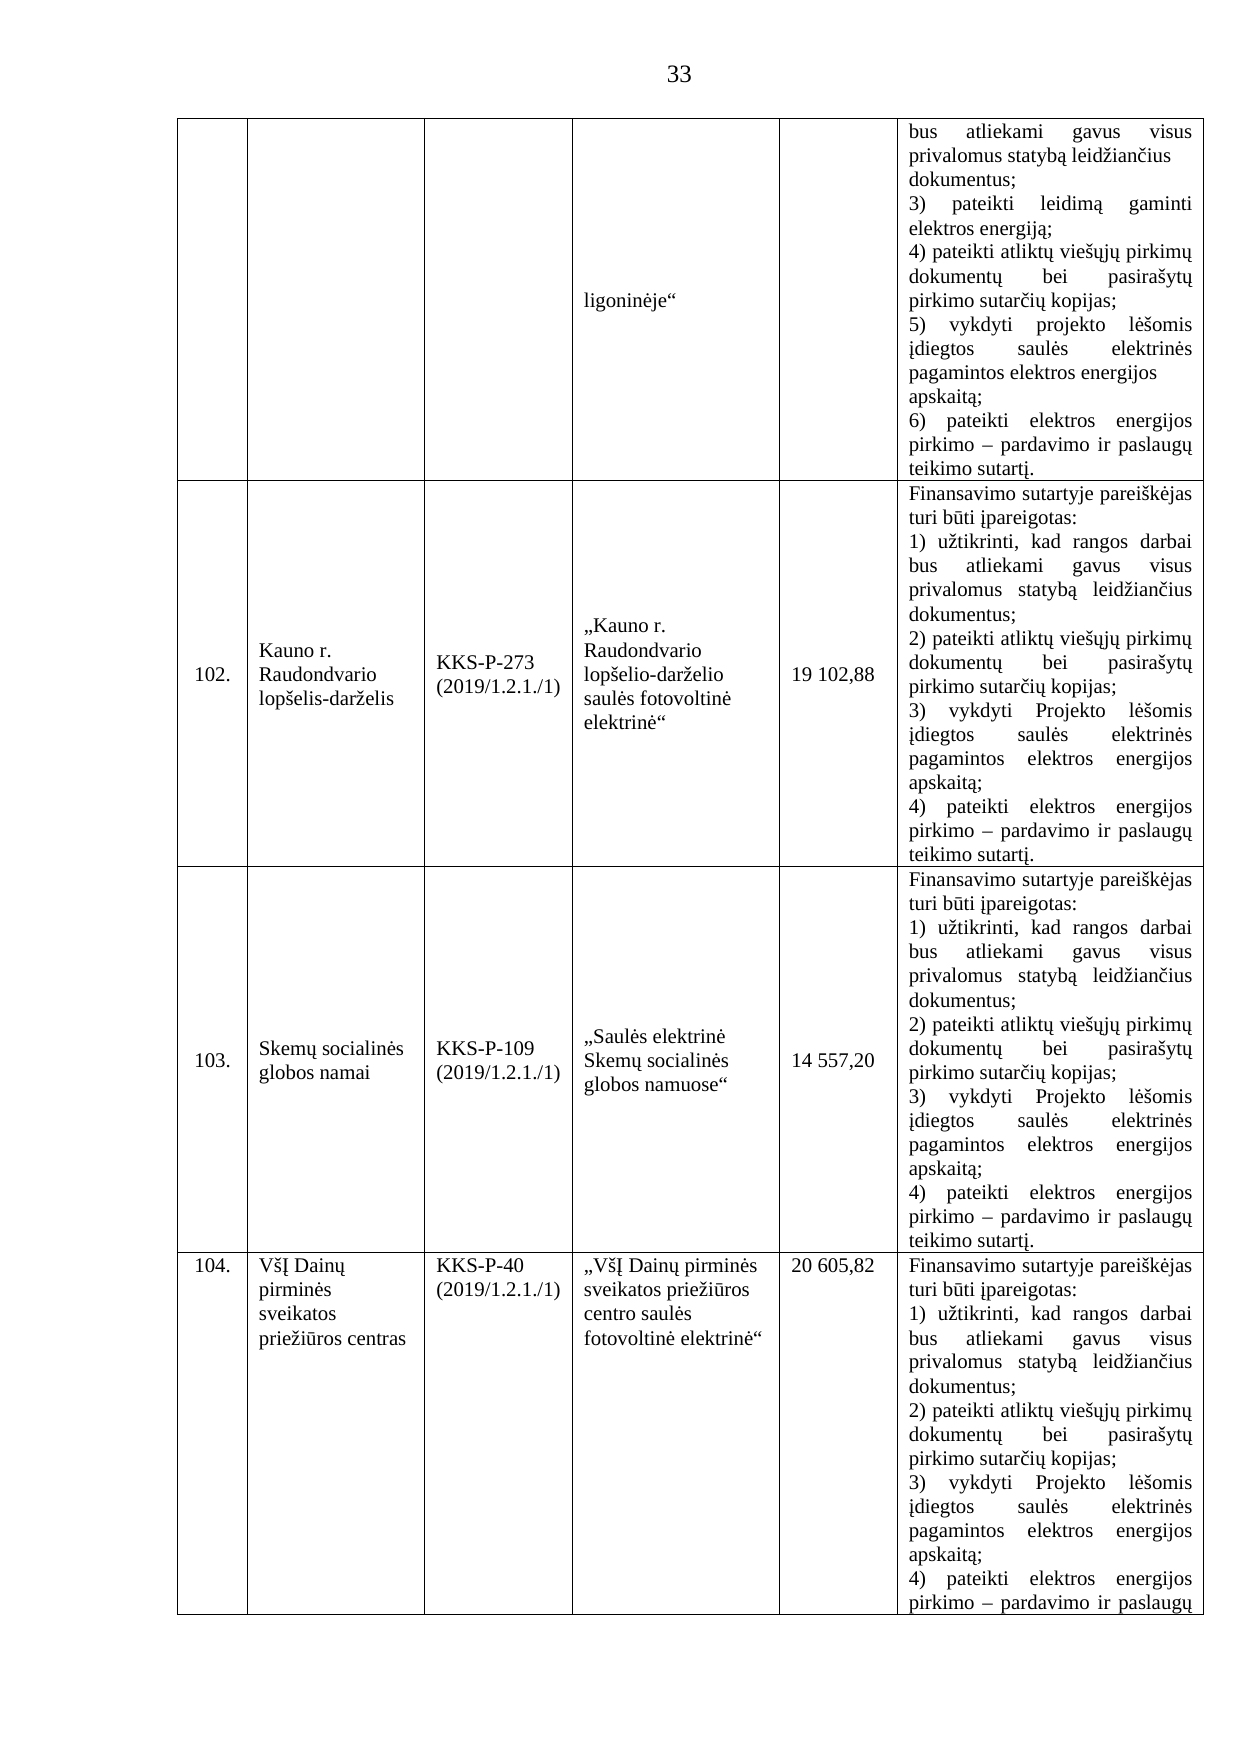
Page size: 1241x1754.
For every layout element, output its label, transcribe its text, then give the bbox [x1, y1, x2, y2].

table_cell Finansavimo sutartyje pareiškėjas turi būti įpareigotas: 1) užtikrinti, kad rangos darbai bus atliekami gavus visus privalomus statybą leidžiančius dokumentus; 2) pateikti atliktų viešųjų pirkimų dokumentų bei pasirašytų pirkimo sutarčių kopijas; 3) vykdyti Projekto lėšomis įdiegtos saulės elektrinės pagamintos elektros energijos apskaitą; 4) pateikti elektros energijos pirkimo – pardavimo ir paslaugų teikimo sutartį. [898, 481, 1203, 866]
table_cell [780, 119, 897, 480]
table_cell KKS-P-273 (2019/1.2.1./1) [425, 481, 572, 866]
table_cell KKS-P-40 (2019/1.2.1./1) [425, 1253, 572, 1614]
table_cell 19 102,88 [780, 481, 897, 866]
table_cell [178, 119, 247, 480]
table_cell 14 557,20 [780, 867, 897, 1252]
table_cell [248, 119, 424, 480]
table_cell Skemų socialinės globos namai [248, 867, 424, 1252]
table_cell 102. [178, 481, 247, 866]
table_cell Kauno r. Raudondvario lopšelis-darželis [248, 481, 424, 866]
table_cell Finansavimo sutartyje pareiškėjas turi būti įpareigotas: 1) užtikrinti, kad rangos darbai bus atliekami gavus visus privalomus statybą leidžiančius dokumentus; 2) pateikti atliktų viešųjų pirkimų dokumentų bei pasirašytų pirkimo sutarčių kopijas; 3) vykdyti Projekto lėšomis įdiegtos saulės elektrinės pagamintos elektros energijos apskaitą; 4) pateikti elektros energijos pirkimo – pardavimo ir paslaugų [898, 1253, 1203, 1614]
table_cell „Saulės elektrinė Skemų socialinės globos namuose“ [573, 867, 779, 1252]
table_cell bus atliekami gavus visus privalomus statybą leidžiančius dokumentus; 3) pateikti leidimą gaminti elektros energiją; 4) pateikti atliktų viešųjų pirkimų dokumentų bei pasirašytų pirkimo sutarčių kopijas; 5) vykdyti projekto lėšomis įdiegtos saulės elektrinės pagamintos elektros energijos apskaitą; 6) pateikti elektros energijos pirkimo – pardavimo ir paslaugų teikimo sutartį. [898, 119, 1203, 480]
table_cell VšĮ Dainų pirminės sveikatos priežiūros centras [248, 1253, 424, 1614]
table_cell 104. [178, 1253, 247, 1614]
table_cell Finansavimo sutartyje pareiškėjas turi būti įpareigotas: 1) užtikrinti, kad rangos darbai bus atliekami gavus visus privalomus statybą leidžiančius dokumentus; 2) pateikti atliktų viešųjų pirkimų dokumentų bei pasirašytų pirkimo sutarčių kopijas; 3) vykdyti Projekto lėšomis įdiegtos saulės elektrinės pagamintos elektros energijos apskaitą; 4) pateikti elektros energijos pirkimo – pardavimo ir paslaugų teikimo sutartį. [898, 867, 1203, 1252]
table_cell ligoninėje“ [573, 119, 779, 480]
table_cell KKS-P-109 (2019/1.2.1./1) [425, 867, 572, 1252]
table_cell „Kauno r. Raudondvario lopšelio-darželio saulės fotovoltinė elektrinė“ [573, 481, 779, 866]
table_cell [425, 119, 572, 480]
table_cell 103. [178, 867, 247, 1252]
table_cell 20 605,82 [780, 1253, 897, 1614]
table_cell „VšĮ Dainų pirminės sveikatos priežiūros centro saulės fotovoltinė elektrinė“ [573, 1253, 779, 1614]
